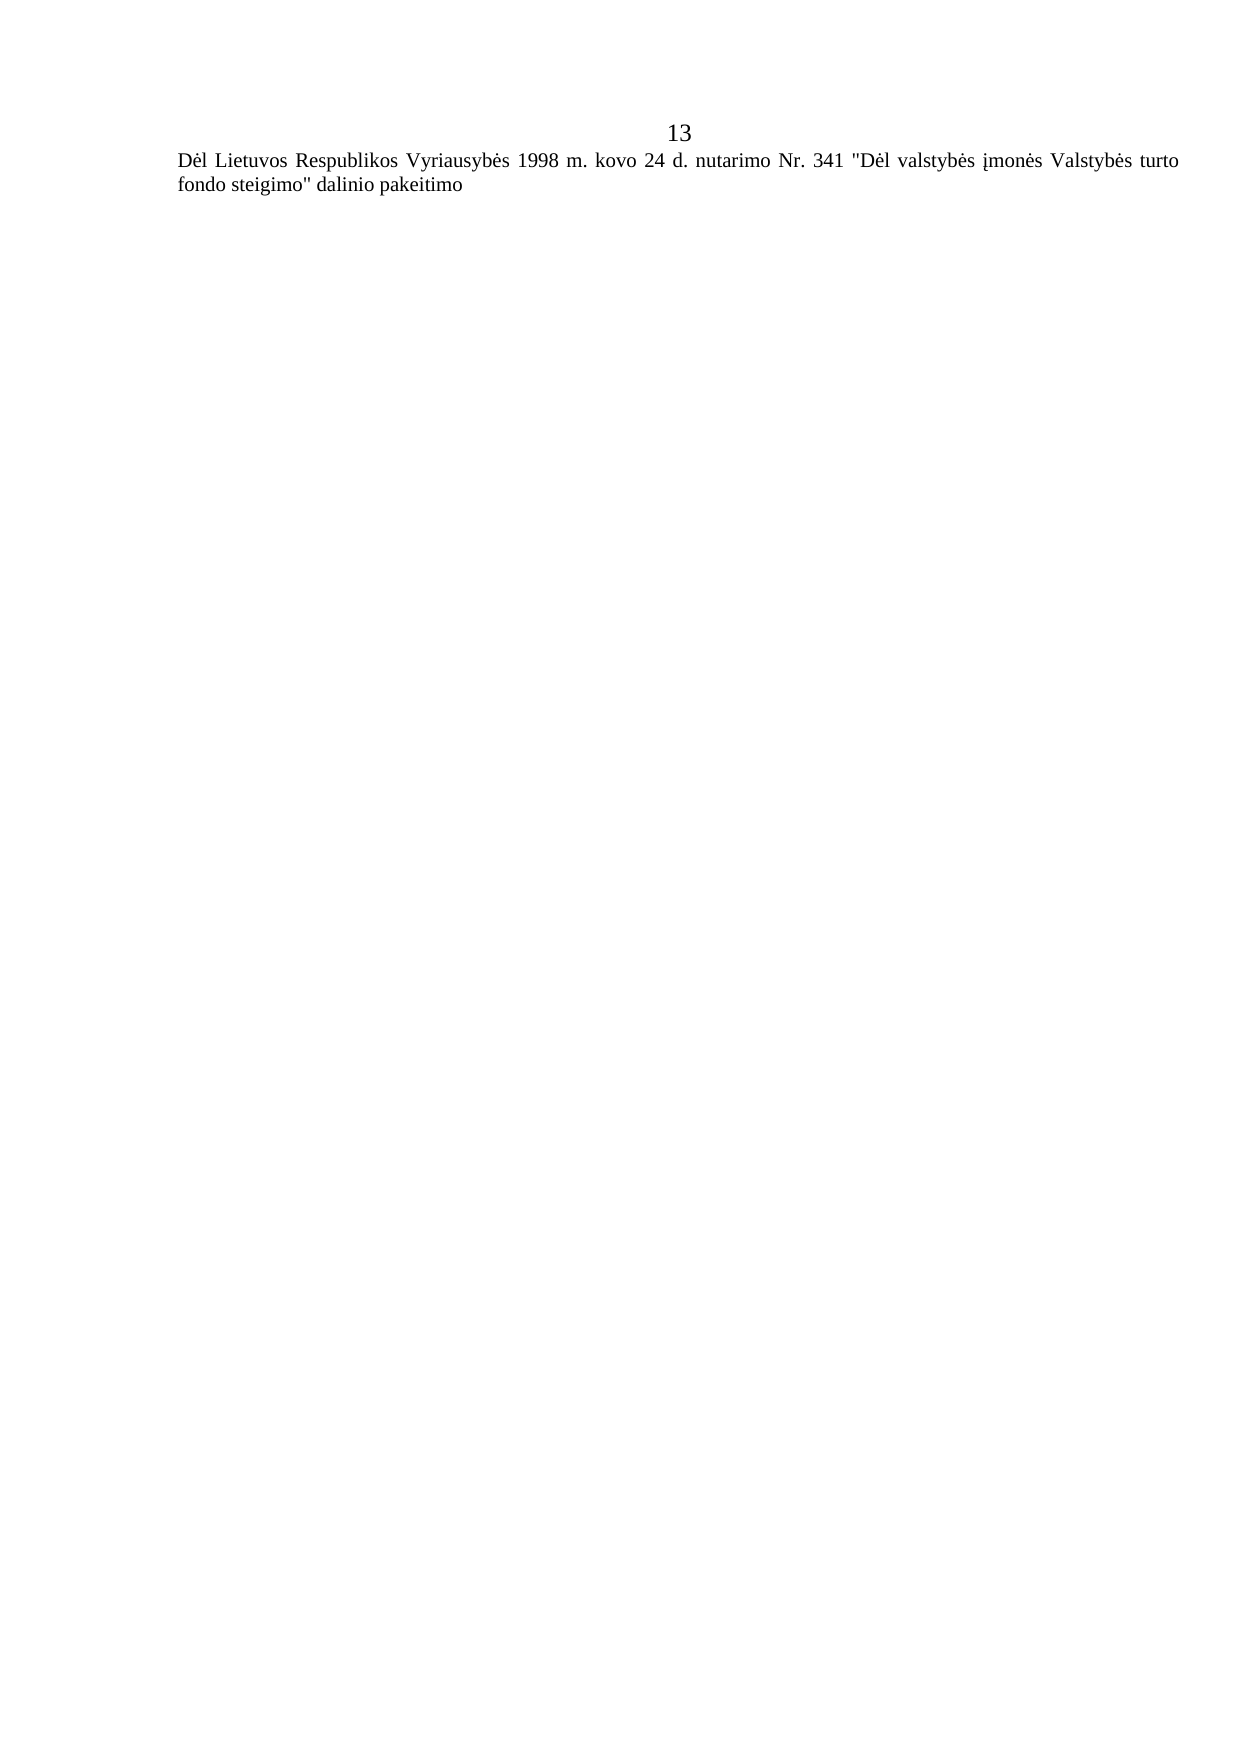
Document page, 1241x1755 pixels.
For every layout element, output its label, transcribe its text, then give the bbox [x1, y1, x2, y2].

text Dėl Lietuvos Respublikos Vyriausybės 1998 m. kovo 24 d. nutarimo Nr. 341 "Dėl valstybės įmonės Valstybės turto fondo steigimo" dalinio pakeitimo [177, 148, 1181, 196]
